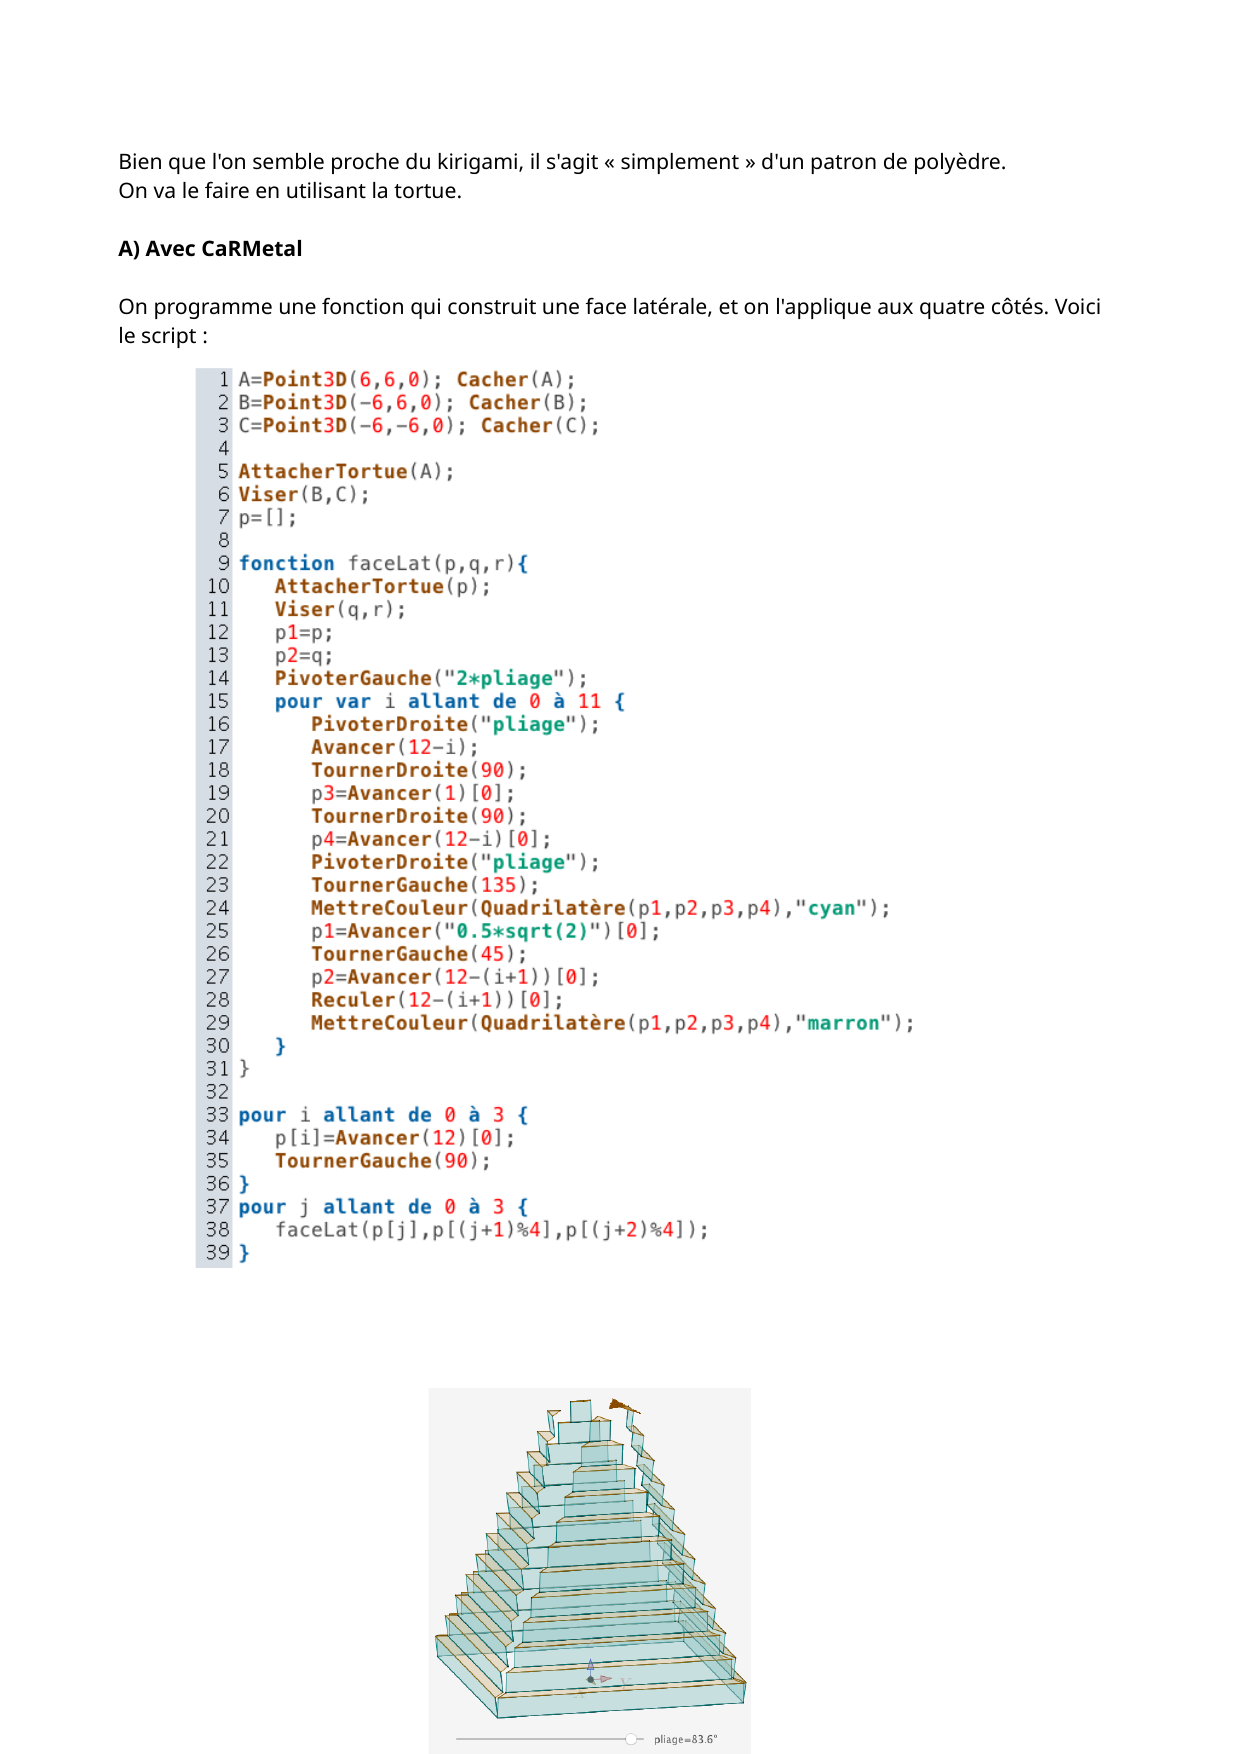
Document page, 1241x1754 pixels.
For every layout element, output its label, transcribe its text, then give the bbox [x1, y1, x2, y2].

text On programme une fonction qui construit une face latérale, et on l'applique aux quatre côtés. Voici le script : [118, 292, 1122, 350]
picture [428, 1388, 751, 1754]
text Bien que l'on semble proche du kirigami, il s'agit « simplement » d'un patron de polyèdre. On va le faire en utilisant la tortue. [118, 147, 1122, 205]
picture [195, 367, 924, 1268]
text A) Avec CaRMetal [118, 234, 1122, 263]
